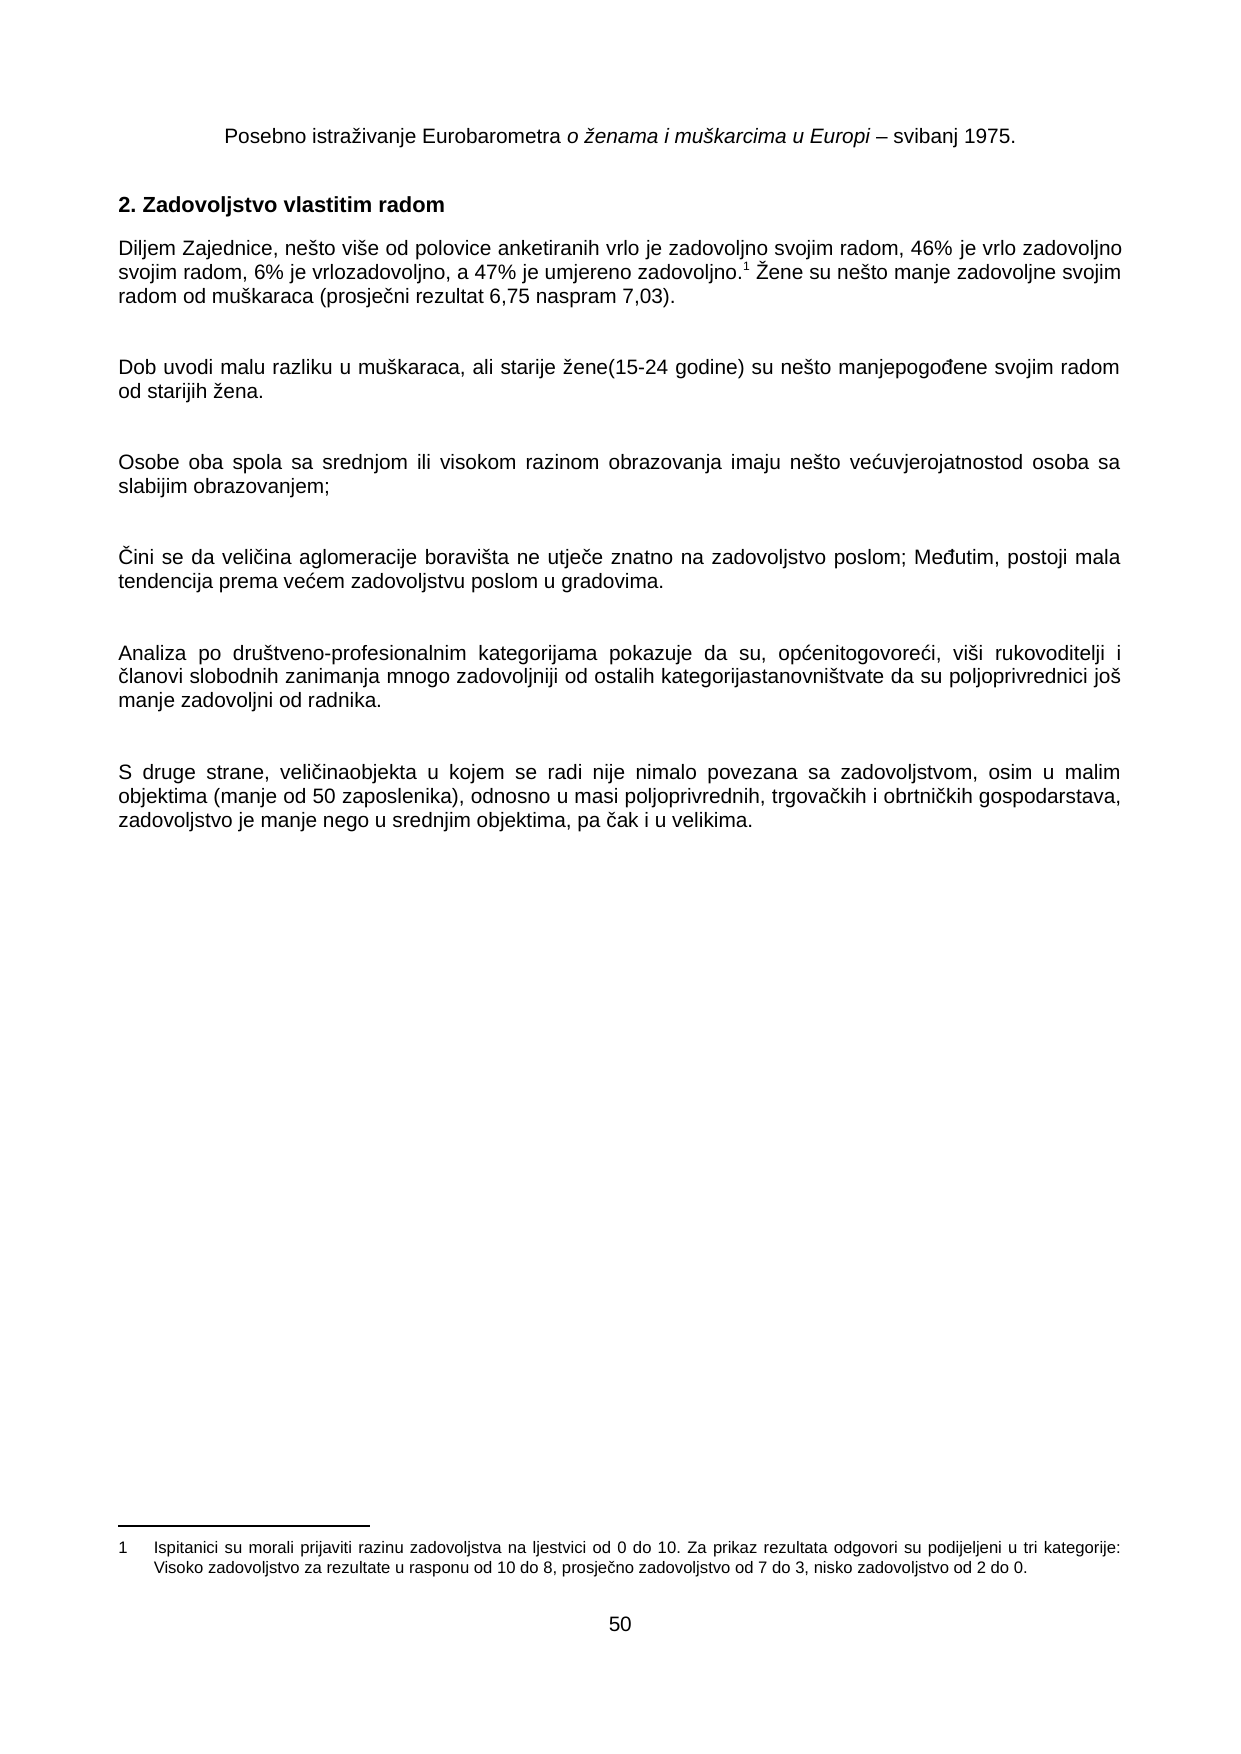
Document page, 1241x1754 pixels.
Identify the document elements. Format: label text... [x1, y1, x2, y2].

text Dob uvodi malu razliku u muškaraca, ali starije žene(15-24 godine) su nešto manjepogođene svojim radom od starijih žena. [118, 355, 1122, 403]
text Osobe oba spola sa srednjom ili visokom razinom obrazovanja imaju nešto većuvjerojatnostod osoba sa slabijim obrazovanjem; [118, 450, 1122, 498]
subtitle 2. Zadovoljstvo vlastitim radom [118, 192, 1122, 217]
text Ispitanici su morali prijaviti razinu zadovoljstva na ljestvici od 0 do 10. Za prikaz rezultata odgovori su podijeljeni u tri kategorije: Visoko zadovoljstvo za rezultate u rasponu od 10 do 8, prosječno zadovoljstvo od 7 do 3, nisko zadovoljstvo od 2 do 0. [118, 1538, 1122, 1577]
text S druge strane, veličinaobjekta u kojem se radi nije nimalo povezana sa zadovoljstvom, osim u malim objektima (manje od 50 zaposlenika), odnosno u masi poljoprivrednih, trgovačkih i obrtničkih gospodarstava, zadovoljstvo je manje nego u srednjim objektima, pa čak i u velikima. [118, 759, 1122, 831]
text Diljem Zajednice, nešto više od polovice anketiranih vrlo je zadovoljno svojim radom, 46% je vrlo zadovoljno svojim radom, 6% je vrlozadovoljno, a 47% je umjereno zadovoljno. Žene su nešto manje zadovoljne svojim radom od muškaraca (prosječni rezultat 6,75 naspram 7,03). [118, 236, 1122, 307]
text Čini se da veličina aglomeracije boravišta ne utječe znatno na zadovoljstvo poslom; Međutim, postoji mala tendencija prema većem zadovoljstvu poslom u gradovima. [118, 545, 1122, 593]
text Analiza po društveno-profesionalnim kategorijama pokazuje da su, općenitogovoreći, viši rukovoditelji i članovi slobodnih zanimanja mnogo zadovoljniji od ostalih kategorijastanovništvate da su poljoprivrednici još manje zadovoljni od radnika. [118, 640, 1122, 712]
